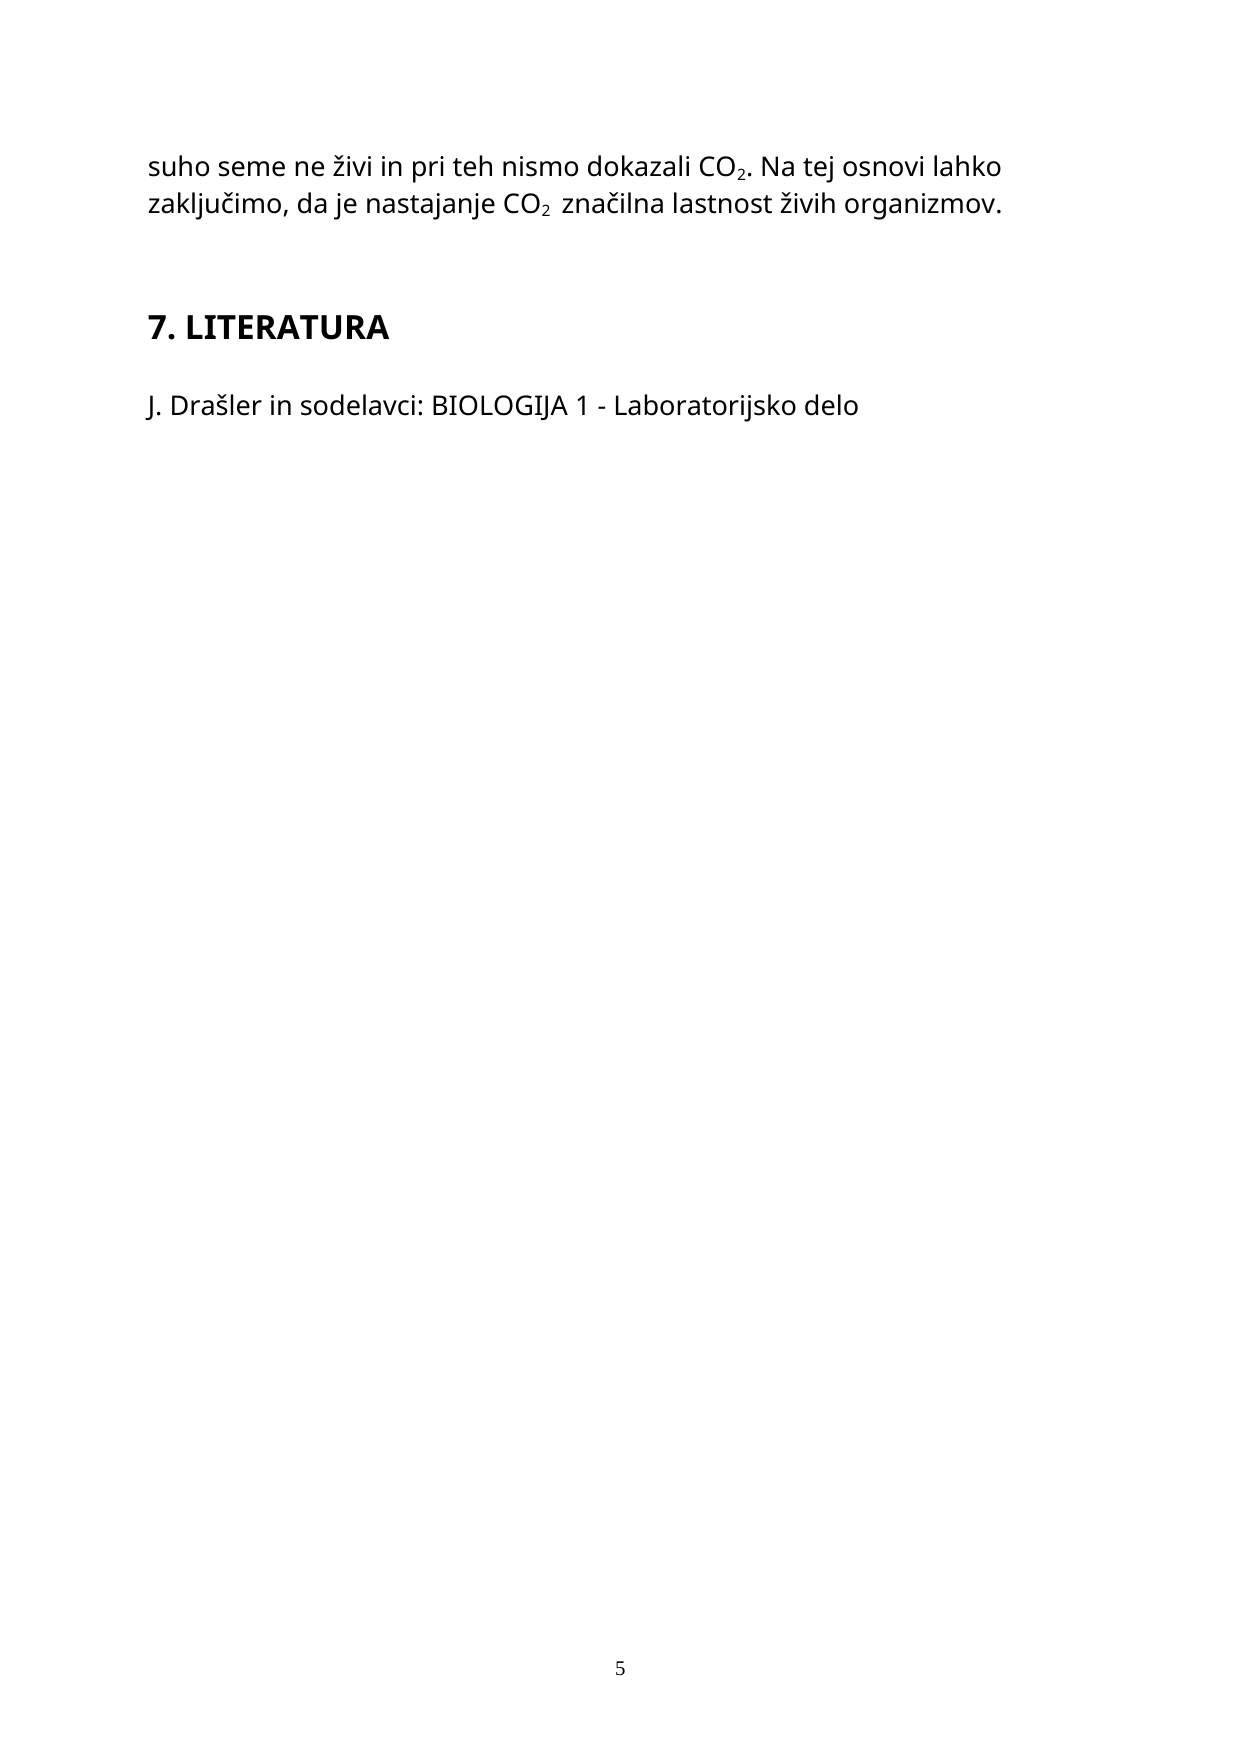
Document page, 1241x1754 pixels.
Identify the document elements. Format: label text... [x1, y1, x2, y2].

text J. Drašler in sodelavci: BIOLOGIJA 1 - Laboratorijsko delo [148, 386, 1092, 423]
text 7. LITERATURA [148, 304, 1092, 349]
text suho seme ne živi in pri teh nismo dokazali CO2. Na tej osnovi lahko zaključimo, da je nastajanje CO2 značilna lastnost živih organizmov. [148, 148, 1092, 221]
